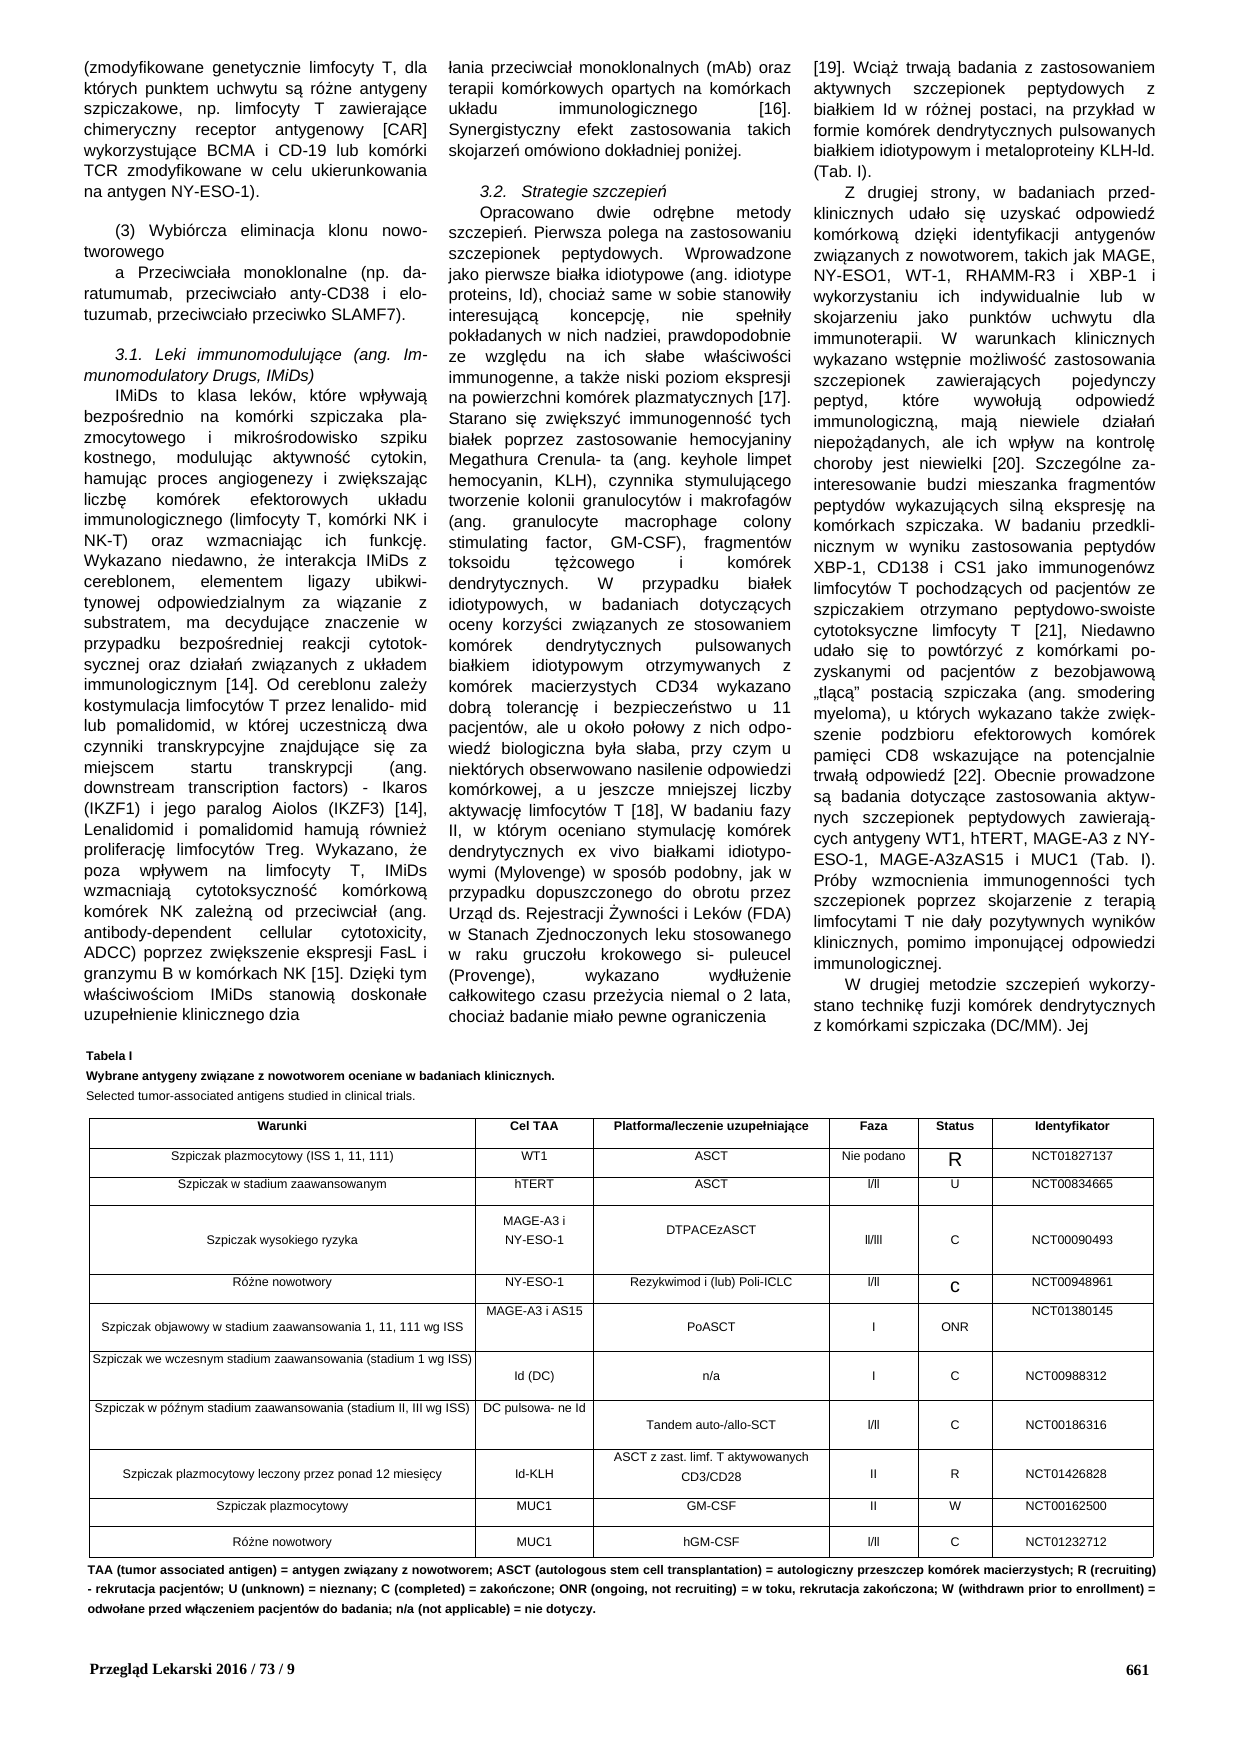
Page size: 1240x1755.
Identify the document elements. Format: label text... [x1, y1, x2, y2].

table_cell Szpiczak wysokiego ryzyka [90, 1206, 475, 1274]
table_cell MAGE-A3 i NY-ESO-1 [476, 1206, 593, 1274]
table_cell Szpiczak we wczesnym stadium zaawansowania (stadium 1 wg ISS) [90, 1352, 475, 1400]
table_cell NCT00988312 [993, 1352, 1153, 1400]
text IMiDs to klasa leków, które wpływają bezpośrednio na komórki szpiczaka pla- zmocytowego i mikrośrodowisko szpiku kostnego, modulując aktywność cytokin, hamując proces angiogenezy i zwiększa­jąc liczbę komórek efektorowych układu immunologicznego (limfocyty T, komórki NK i NK-T) oraz wzmacniając ich funkcję. Wykazano niedawno, że interakcja IMiDs z cereblonem, elementem ligazy ubikwi- tynowej odpowiedzialnym za wiązanie z substratem, ma decydujące znaczenie w przypadku bezpośredniej reakcji cytotok- sycznej oraz działań związanych z układem immunologicznym [14]. Od cereblonu zależy kostymulacja limfocytów T przez lenalido- mid lub pomalidomid, w której uczestniczą dwa czynniki transkrypcyjne znajdujące się za miejscem startu transkrypcji (ang. downstream transcription factors) - Ikaros (IKZF1) i jego paralog Aiolos (IKZF3) [14], Lenalidomid i pomalidomid hamują również proliferację limfocytów Treg. Wykazano, że poza wpływem na limfocyty T, IMiDs wzmacniają cytotoksyczność komórkową komórek NK zależną od przeciwciał (ang. antibody-dependent cellular cytotoxicity, ADCC) poprzez zwiększenie ekspresji FasL i granzymu B w komórkach NK [15]. Dzięki tym właściwościom IMiDs stanowią doskonałe uzupełnienie klinicznego dzia­ [84, 386, 427, 1024]
table_cell l/ll [830, 1401, 918, 1449]
table_cell Szpiczak plazmocytowy [90, 1499, 475, 1526]
text a Przeciwciała monoklonalne (np. da- ratumumab, przeciwciało anty-CD38 i elo- tuzumab, przeciwciało przeciwko SLAMF7). [84, 263, 427, 324]
text Tabela I [86, 1049, 605, 1063]
list Wybiórcza eliminacja klonu nowo­tworowego [84, 221, 427, 261]
table_cell hTERT [476, 1178, 593, 1205]
table_cell Nie podano [830, 1149, 918, 1177]
table_cell NCT01827137 [993, 1149, 1153, 1177]
text 661 [1126, 1660, 1154, 1678]
text Opracowano dwie odrębne metody szczepień. Pierwsza polega na zastoso­waniu szczepionek peptydowych. Wpro­wadzone jako pierwsze białka idiotypowe (ang. idiotype proteins, Id), chociaż same w sobie stanowiły interesującą koncepcję, nie spełniły pokładanych w nich nadziei, prawdopodobnie ze względu na ich słabe właściwości immunogenne, a także niski poziom ekspresji na powierzchni komórek plazmatycznych [17]. Starano się zwiększyć immunogenność tych białek poprzez zasto­sowanie hemocyjaniny Megathura Crenula- ta (ang. keyhole limpet hemocyanin, KLH), czynnika stymulującego tworzenie kolonii granulocytów i makrofagów (ang. granulo­cyte macrophage colony stimulating factor, GM-CSF), fragmentów toksoidu tężcowego i komórek dendrytycznych. W przypadku bia­łek idiotypowych, w badaniach dotyczących oceny korzyści związanych ze stosowaniem komórek dendrytycznych pulsowanych białkiem idiotypowym otrzymywanych z komórek macierzystych CD34 wykazano dobrą tolerancję i bezpieczeństwo u 11 pacjentów, ale u około połowy z nich odpo­wiedź biologiczna była słaba, przy czym u niektórych obserwowano nasilenie odpowie­dzi komórkowej, a u jeszcze mniejszej liczby aktywację limfocytów T [18], W badaniu fazy II, w którym oceniano stymulację komórek dendrytycznych ex vivo białkami idiotypo- wymi (Mylovenge) w sposób podobny, jak w przypadku dopuszczonego do obrotu przez Urząd ds. Rejestracji Żywności i Le­ków (FDA) w Stanach Zjednoczonych leku stosowanego w raku gruczołu krokowego si- puleucel (Provenge), wykazano wydłużenie całkowitego czasu przeżycia niemal o 2 lata, chociaż badanie miało pewne ograniczenia [448, 202, 791, 1026]
table_cell NCT00948961 [993, 1275, 1153, 1303]
table_cell DTPACEzASCT [594, 1206, 829, 1274]
table_cell Id-KLH [476, 1450, 593, 1498]
table_cell Szpiczak plazmocytowy (ISS 1, 11, 111) [90, 1149, 475, 1177]
table_cell NCT01380145 [993, 1304, 1153, 1351]
table_cell n/a [594, 1352, 829, 1400]
table_cell I [830, 1304, 918, 1351]
table_cell NCT00162500 [993, 1499, 1153, 1526]
table_cell l/ll [830, 1275, 918, 1303]
table_cell MUC1 [476, 1499, 593, 1526]
table_header Cel TAA [476, 1119, 593, 1148]
table_header Warunki [90, 1119, 475, 1148]
text łania przeciwciał monoklonalnych (mAb) oraz terapii komórkowych opartych na komórkach układu immunologicznego [16]. Synergistyczny efekt zastosowania takich skojarzeń omówiono dokładniej poniżej. [448, 58, 791, 159]
table_header Status [919, 1119, 992, 1148]
text (zmodyfikowane genetycznie limfocyty T, dla których punktem uchwytu są różne antygeny szpiczakowe, np. limfocyty T zawierające chimeryczny receptor antygenowy [CAR] wykorzystujące BCMA i CD-19 lub komórki TCR zmodyfikowane w celu ukierunkowania na antygen NY-ESO-1). [84, 58, 427, 201]
table_cell PoASCT [594, 1304, 829, 1351]
table_cell ONR [919, 1304, 992, 1351]
table_cell WT1 [476, 1149, 593, 1177]
table_cell NCT00090493 [993, 1206, 1153, 1274]
table_cell MUC1 [476, 1527, 593, 1557]
table_cell ASCT [594, 1178, 829, 1205]
table_cell C [919, 1206, 992, 1274]
text W drugiej metodzie szczepień wykorzy­stano technikę fuzji komórek dendrytycz­nych z komórkami szpiczaka (DC/MM). Jej [813, 974, 1155, 1035]
table_cell Tandem auto-/allo-SCT [594, 1401, 829, 1449]
list Strategie szczepień [448, 182, 791, 201]
table_cell R [919, 1149, 992, 1177]
text Z drugiej strony, w badaniach przed- klinicznych udało się uzyskać odpowiedź komórkową dzięki identyfikacji antygenów związanych z nowotworem, takich jak MAGE, NY-ESO1, WT-1, RHAMM-R3 i XBP-1 i wykorzystaniu ich indywidualnie lub w skojarzeniu jako punktów uchwytu dla immunoterapii. W warunkach klinicznych wykazano wstępnie możliwość zastoso­wania szczepionek zawierających poje­dynczy peptyd, które wywołują odpowiedź immunologiczną, mają niewiele działań niepożądanych, ale ich wpływ na kontrolę choroby jest niewielki [20]. Szczególne za­interesowanie budzi mieszanka fragmentów peptydów wykazujących silną ekspresję na komórkach szpiczaka. W badaniu przedkli- nicznym w wyniku zastosowania peptydów XBP-1, CD138 i CS1 jako immunogenówz limfocytów T pochodzących od pacjentów ze szpiczakiem otrzymano peptydowo-swoiste cytotoksyczne limfocyty T [21], Niedawno udało się to powtórzyć z komórkami po­zyskanymi od pacjentów z bezobjawową „tlącą” postacią szpiczaka (ang. smodering myeloma), u których wykazano także zwięk­szenie podzbioru efektorowych komórek pamięci CD8 wskazujące na potencjalnie trwałą odpowiedź [22]. Obecnie prowadzone są badania dotyczące zastosowania aktyw­nych szczepionek peptydowych zawierają­cych antygeny WT1, hTERT, MAGE-A3 z NY-ESO-1, MAGE-A3zAS15 i MUC1 (Tab. I). Próby wzmocnienia immunogenności tych szczepionek poprzez skojarzenie z terapią limfocytami T nie dały pozytywnych wyników klinicznych, pomimo imponującej odpowiedzi immunologicznej. [813, 183, 1155, 973]
table_cell c [919, 1275, 992, 1303]
table_cell hGM-CSF [594, 1527, 829, 1557]
table_cell Różne nowotwory [90, 1275, 475, 1303]
text [19]. Wciąż trwają badania z zastosowaniem aktywnych szczepionek peptydowych z białkiem Id w różnej postaci, na przykład w formie komórek dendrytycznych pulsowa­nych białkiem idiotypowym i metaloproteiny KLH-ld. (Tab. I). [813, 58, 1155, 181]
table_header Platforma/leczenie uzupełniające [594, 1119, 829, 1148]
table_cell GM-CSF [594, 1499, 829, 1526]
table_cell I [830, 1352, 918, 1400]
table_cell C [919, 1352, 992, 1400]
table_cell Szpiczak plazmocytowy leczony przez ponad 12 miesięcy [90, 1450, 475, 1498]
table_cell ASCT [594, 1149, 829, 1177]
table_cell Rezykwimod i (lub) Poli-ICLC [594, 1275, 829, 1303]
table_cell ll/lll [830, 1206, 918, 1274]
table_cell NCT00834665 [993, 1178, 1153, 1205]
list Leki immunomodulujące (ang. Im­munomodulatory Drugs, IMiDs) [84, 345, 427, 385]
table_cell Szpiczak objawowy w stadium zaawansowania 1, 11, 111 wg ISS [90, 1304, 475, 1351]
table_cell W [919, 1499, 992, 1526]
table_cell U [919, 1178, 992, 1205]
table_cell l/ll [830, 1527, 918, 1557]
table_header Faza [830, 1119, 918, 1148]
table_cell NY-ESO-1 [476, 1275, 593, 1303]
table_cell Szpiczak w późnym stadium zaawansowania (stadium II, III wg ISS) [90, 1401, 475, 1449]
table_cell NCT00186316 [993, 1401, 1153, 1449]
table_cell R [919, 1450, 992, 1498]
table_cell II [830, 1450, 918, 1498]
table_cell NCT01426828 [993, 1450, 1153, 1498]
table_cell MAGE-A3 i AS15 [476, 1304, 593, 1351]
table_cell Różne nowotwory [90, 1527, 475, 1557]
table_cell DC pulsowa- ne Id [476, 1401, 593, 1449]
text Przegląd Lekarski 2016 / 73 / 9 [89, 1660, 317, 1678]
table_header Identyfikator [993, 1119, 1153, 1148]
table_cell C [919, 1527, 992, 1557]
text Wybrane antygeny związane z nowotworem oceniane w badaniach klinicznych. Selected tumor-associated antigens studied in clinical trials. [86, 1069, 605, 1103]
table_cell Id (DC) [476, 1352, 593, 1400]
text TAA (tumor associated antigen) = antygen związany z nowotworem; ASCT (autologous stem cell transplantation) = autologiczny przeszczep komórek macierzystych; R (recruiting) - rekrutacja pacjentów; U (unknown) = nieznany; C (completed) = zakończone; ONR (ongoing, not recruiting) = w toku, rekrutacja zakończona; W (wi­thdrawn prior to enrollment) = odwołane przed włączeniem pacjentów do badania; n/a (not applicable) = nie dotyczy. [87, 1562, 1156, 1616]
table_cell NCT01232712 [993, 1527, 1153, 1557]
table_cell l/ll [830, 1178, 918, 1205]
table_cell C [919, 1401, 992, 1449]
table_cell II [830, 1499, 918, 1526]
table_cell ASCT z zast. limf. T aktywowanych CD3/CD28 [594, 1450, 829, 1498]
table_cell Szpiczak w stadium zaawansowanym [90, 1178, 475, 1205]
